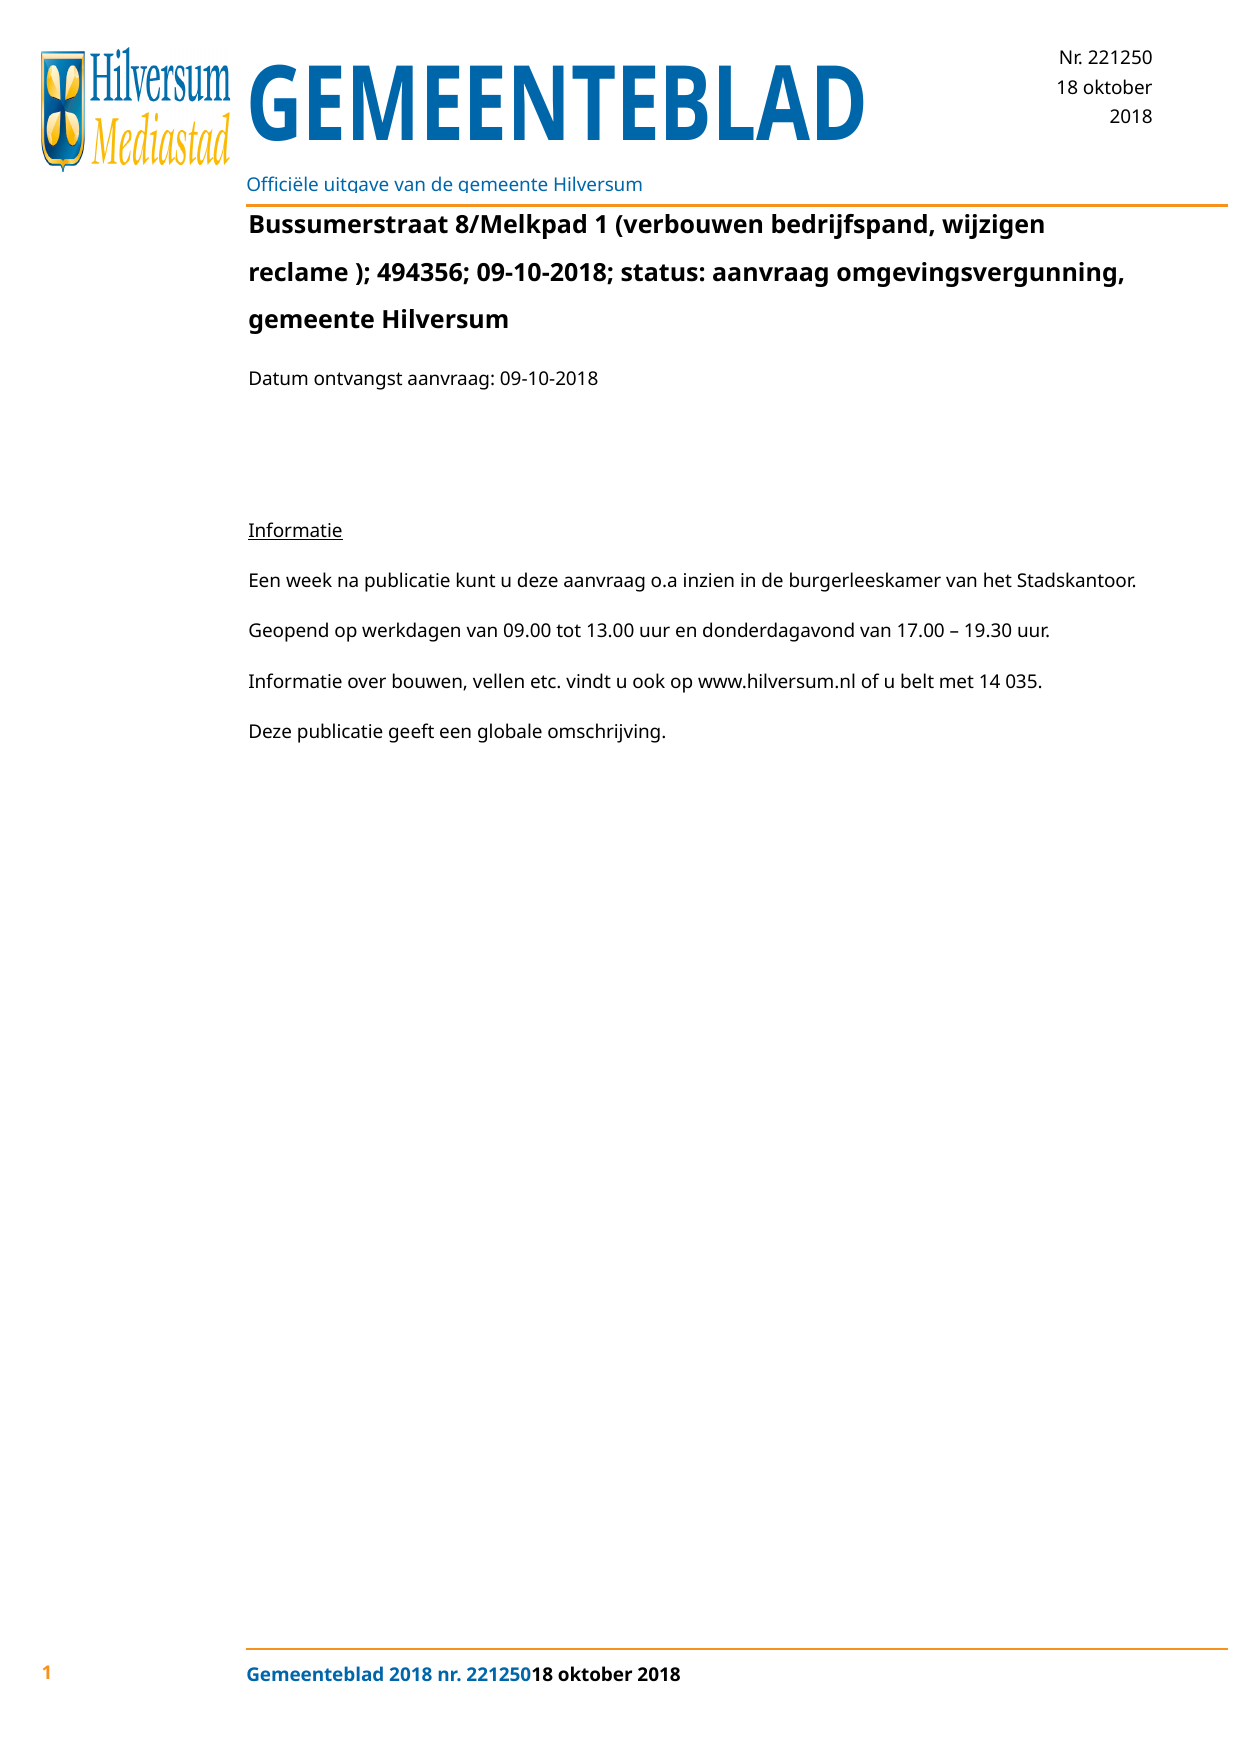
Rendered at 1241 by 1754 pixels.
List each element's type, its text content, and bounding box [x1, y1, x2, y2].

text Geopend op werkdagen van 09.00 tot 13.00 uur en donderdagavond van 17.00 – 19.30 uur. [248, 618, 1152, 643]
text Een week na publicatie kunt u deze aanvraag o.a inzien in de burgerleeskamer van het Stadskantoor. [248, 567, 1152, 593]
text Deze publicatie geeft een globale omschrijving. [248, 718, 1152, 744]
picture [41, 47, 231, 172]
text Informatie [248, 517, 1152, 542]
text Datum ontvangst aanvraag: 09-10-2018 [248, 366, 1152, 391]
text Bussumerstraat 8/Melkpad 1 (verbouwen bedrijfspand, wijzigen reclame ); 494356; 09-10-2018; status: aanvraag omgevingsvergunning, gemeente Hilversum [248, 207, 1152, 336]
text Informatie over bouwen, vellen etc. vindt u ook op www.hilversum.nl of u belt met 14 035. [248, 668, 1152, 694]
